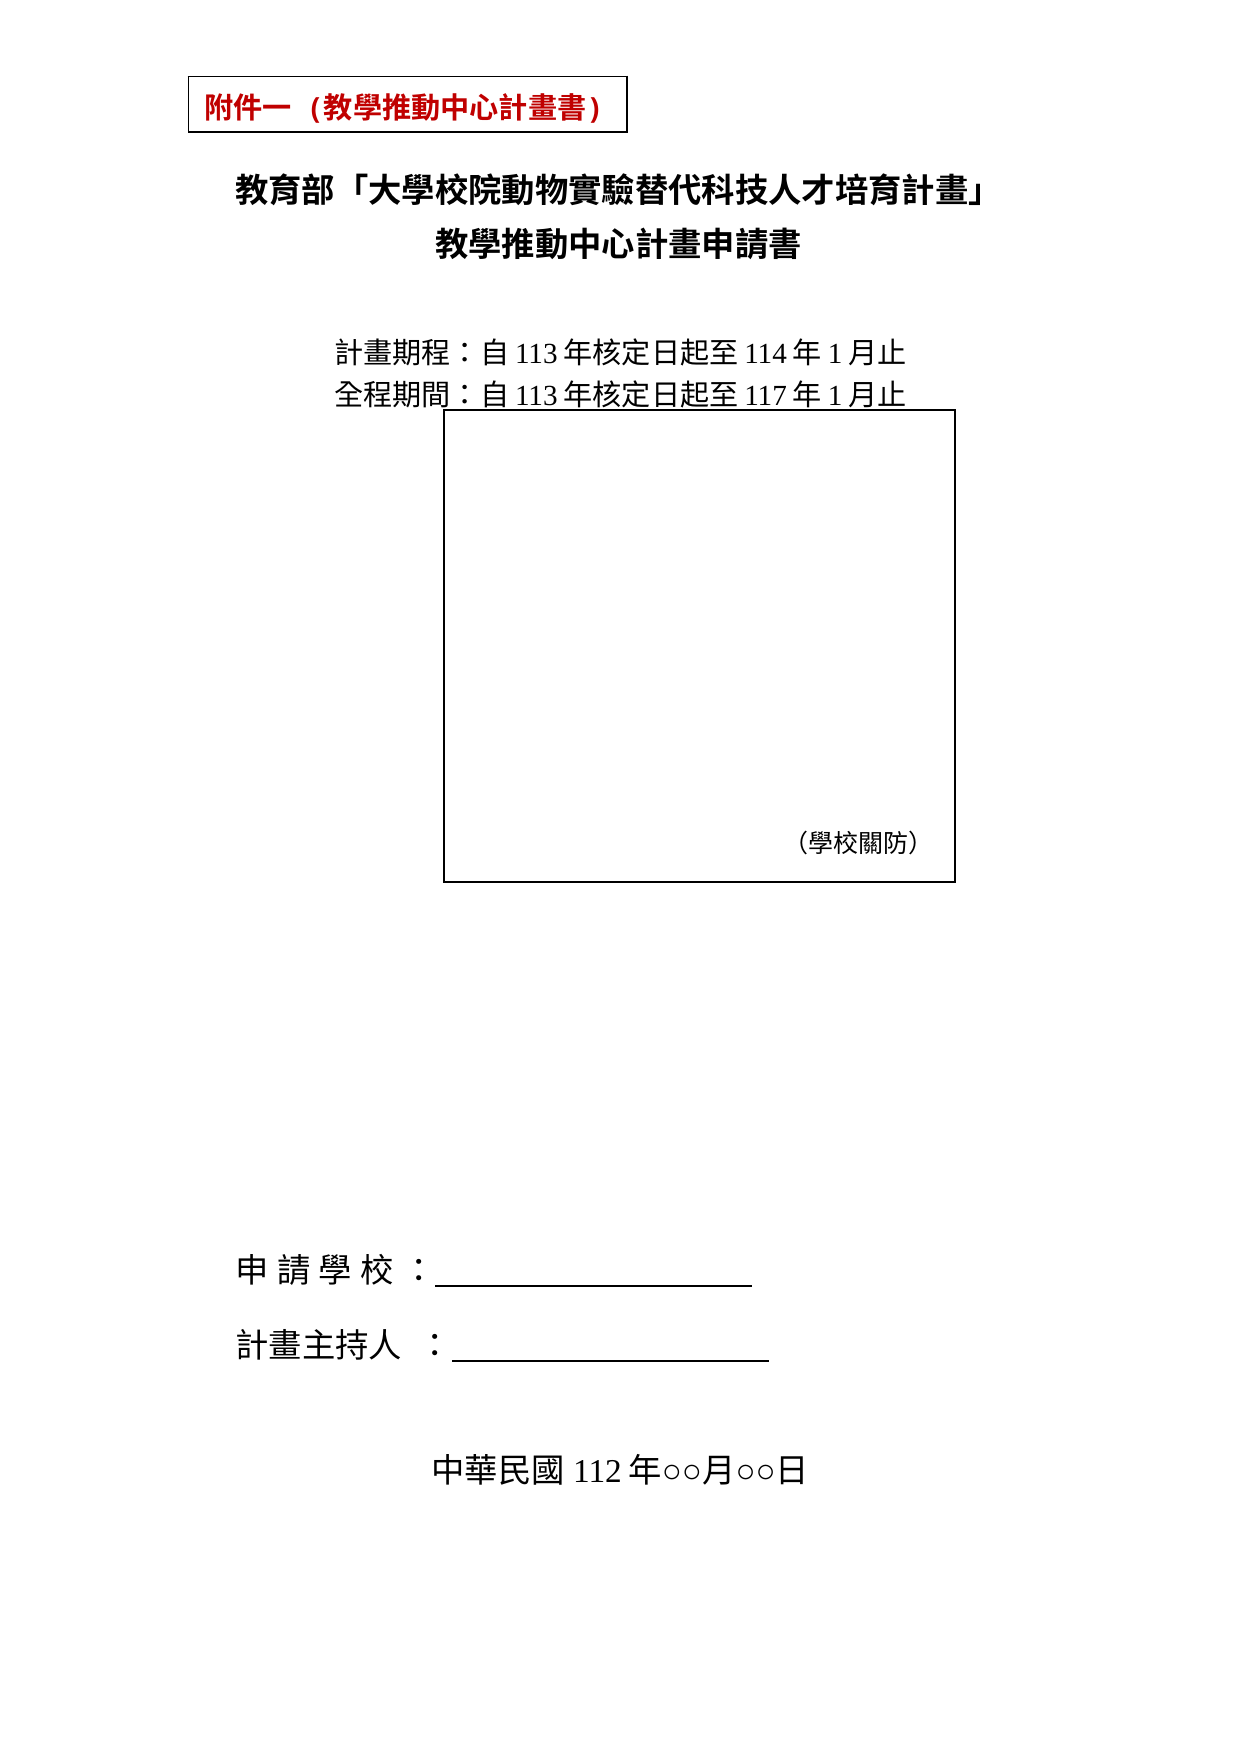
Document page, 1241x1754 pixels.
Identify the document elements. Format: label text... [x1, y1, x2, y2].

table_cell [535, 1209, 1107, 1254]
table_header [535, 884, 1107, 933]
table_cell [535, 979, 1107, 1025]
text 附件一 (教學推動中心計畫書) [204, 85, 611, 124]
table_cell [535, 934, 1107, 979]
text 計畫主持人 ： [235, 1329, 1092, 1365]
table_cell [535, 1163, 1107, 1208]
table_cell [535, 1117, 1107, 1163]
text 教學推動中心計畫申請書 [148, 218, 1088, 266]
text 教育部「大學校院動物實驗替代科技人才培育計畫」 [148, 163, 1088, 212]
table_cell [273, 1117, 535, 1163]
table_cell [273, 934, 535, 979]
table_cell [273, 1025, 535, 1071]
table_cell [535, 1071, 1107, 1117]
text 申 請 學 校 ： [235, 1254, 1092, 1290]
text 計畫期程：自113年核定日起至114年1月止 [148, 329, 1092, 372]
text 全程期間：自113年核定日起至117年1月止 [148, 372, 1092, 414]
text 中華民國 112年○○月○○日 [148, 1444, 1092, 1492]
table_cell [273, 1071, 535, 1117]
table_cell [273, 1209, 535, 1254]
table_cell [535, 1025, 1107, 1071]
table_header [273, 884, 535, 933]
table_cell [273, 979, 535, 1025]
table_cell [273, 1163, 535, 1208]
